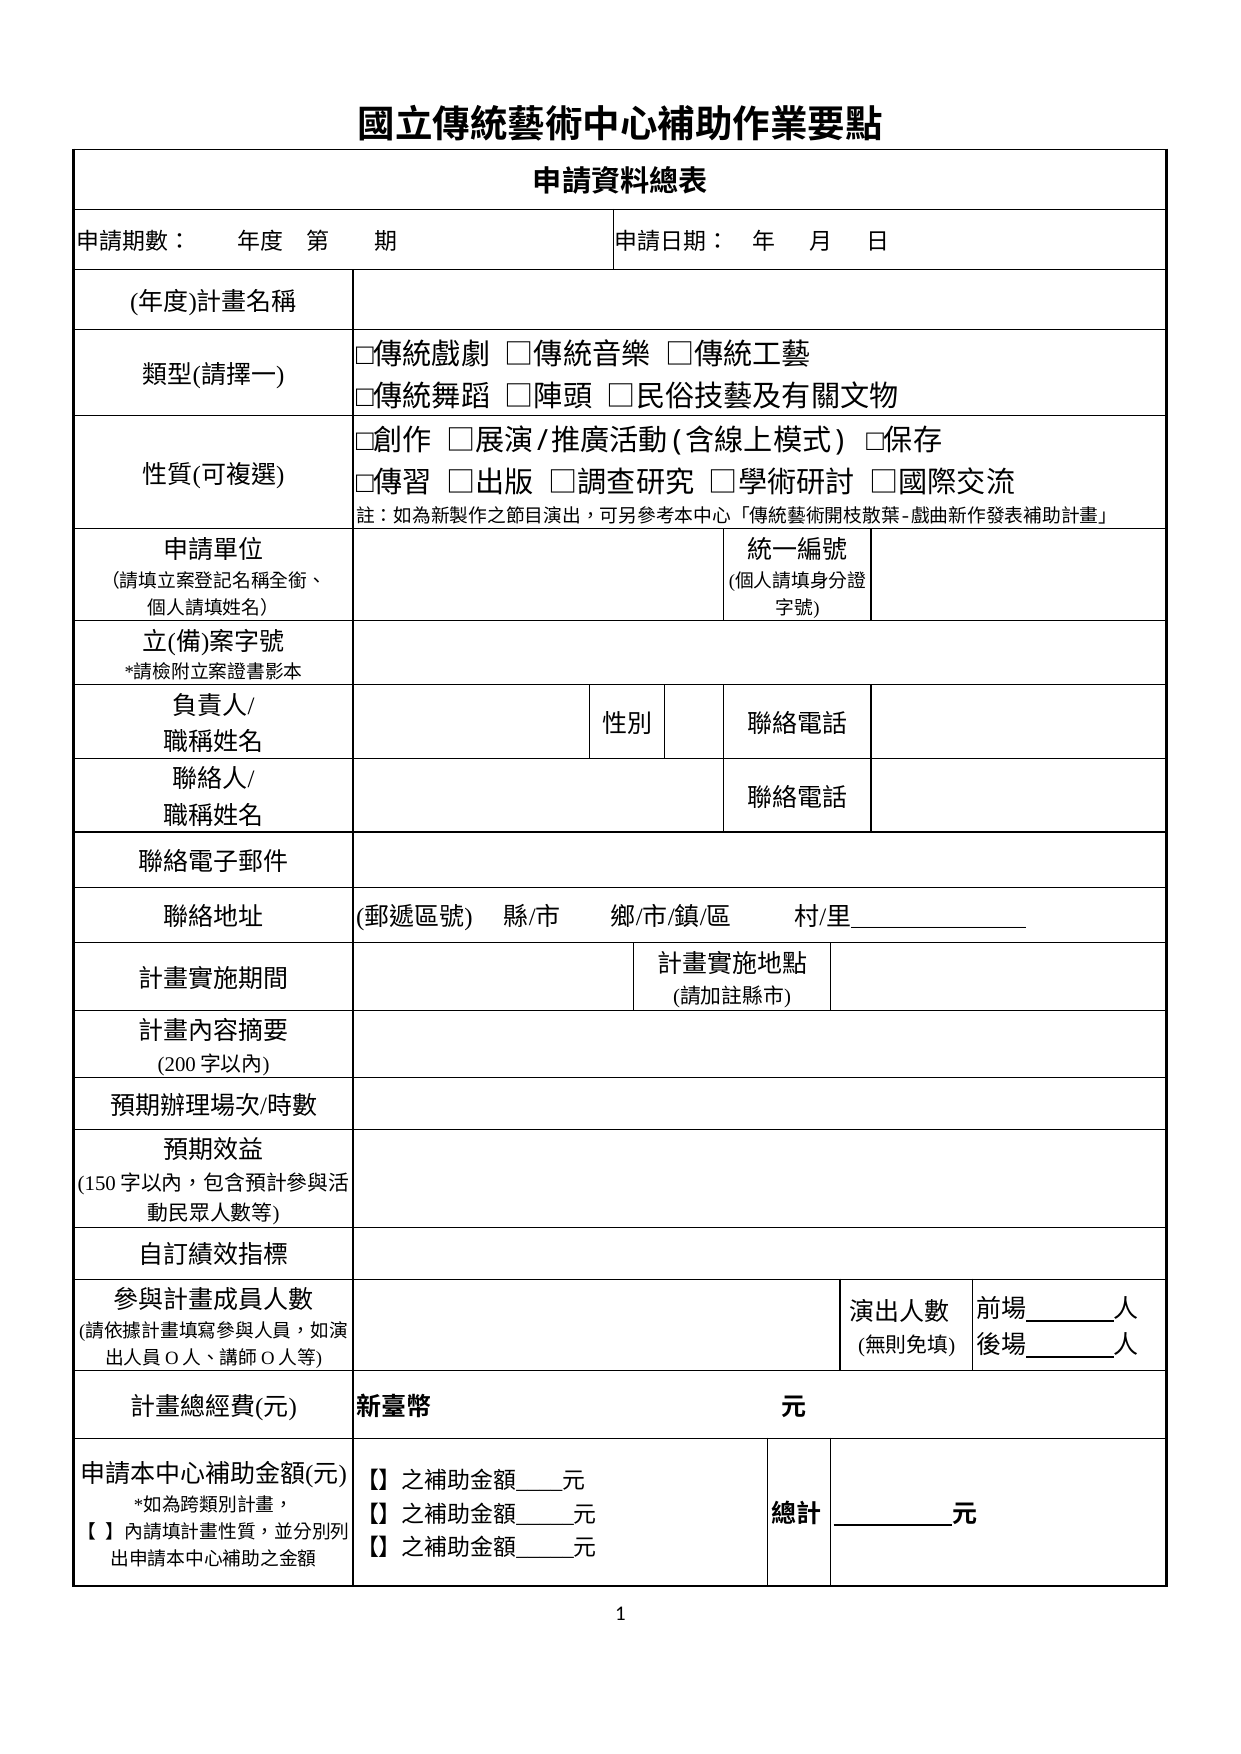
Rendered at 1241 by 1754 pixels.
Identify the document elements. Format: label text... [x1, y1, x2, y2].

table_cell 聯絡電話 [724, 759, 870, 831]
table_cell (年度)計畫名稱 [75, 270, 352, 329]
table_cell [872, 529, 1165, 620]
table_cell 計畫內容摘要 (200字以內) [75, 1011, 352, 1077]
table_cell [354, 1130, 1165, 1227]
table_cell □傳統戲劇 □傳統音樂 □傳統工藝 □傳統舞蹈 □陣頭 □民俗技藝及有關文物 [354, 330, 1165, 415]
table_cell [354, 621, 1165, 684]
table_cell [354, 1078, 1165, 1129]
table_cell 新臺幣 元 [354, 1371, 1165, 1438]
table_cell 性別 [590, 685, 664, 758]
table_cell 計畫實施地點 (請加註縣市) [634, 943, 830, 1009]
table_cell 演出人數 (無則免填) [841, 1280, 972, 1370]
table_cell 申請本中心補助金額(元) *如為跨類別計畫， 【 】內請填計畫性質，並分別列出申請本中心補助之金額 [75, 1439, 352, 1585]
table_cell [665, 685, 723, 758]
table_cell [354, 270, 1165, 329]
table_cell [354, 759, 723, 831]
table_cell 性質(可複選) [75, 416, 352, 528]
table_cell [354, 943, 633, 1009]
table_cell 元 [831, 1439, 1165, 1585]
table_cell [354, 529, 723, 620]
table_cell 負責人/ 職稱姓名 [75, 685, 352, 758]
table_cell 自訂績效指標 [75, 1228, 352, 1278]
table_cell [354, 1011, 1165, 1077]
table_cell 預期辦理場次/時數 [75, 1078, 352, 1129]
table_cell 類型(請擇一) [75, 330, 352, 415]
text 國立傳統藝術中心補助作業要點 [75, 94, 1165, 148]
table_cell 【】之補助金額____元 【】之補助金額_____元 【】之補助金額_____元 [354, 1439, 767, 1585]
table_header 申請資料總表 [75, 150, 1165, 209]
table_cell 聯絡電子郵件 [75, 833, 352, 887]
table_cell 計畫實施期間 [75, 943, 352, 1009]
table_cell [354, 685, 589, 758]
table_cell [354, 1280, 839, 1370]
table_cell 申請期數： 年度 第 期 [75, 210, 613, 269]
table_cell 計畫總經費(元) [75, 1371, 352, 1438]
table_cell 聯絡人/ 職稱姓名 [75, 759, 352, 831]
table_cell 申請日期： 年 月 日 [614, 210, 1165, 269]
table_cell 統一編號 (個人請填身分證字號) [724, 529, 870, 620]
table_cell 預期效益 (150字以內，包含預計參與活動民眾人數等) [75, 1130, 352, 1227]
table_cell 總計 [768, 1439, 830, 1585]
table_cell (郵遞區號) 縣/市 鄉/市/鎮/區 村/里＿＿＿＿＿＿＿ [354, 888, 1165, 942]
table_cell 立(備)案字號 *請檢附立案證書影本 [75, 621, 352, 684]
table_cell [831, 943, 1165, 1009]
table_cell [872, 759, 1165, 831]
table_cell 參與計畫成員人數 (請依據計畫填寫參與人員，如演出人員O人、講師O人等) [75, 1280, 352, 1370]
table_cell 聯絡電話 [724, 685, 870, 758]
table_cell [872, 685, 1165, 758]
table_cell [354, 833, 1165, 887]
table_cell □創作 □展演/推廣活動(含線上模式) □保存 □傳習 □出版 □調查研究 □學術研討 □國際交流 註：如為新製作之節目演出，可另參考本中心「傳統藝術開枝散葉-戲曲新作發表補助計畫」 [354, 416, 1165, 528]
table_cell 聯絡地址 [75, 888, 352, 942]
table_cell 申請單位 （請填立案登記名稱全銜、 個人請填姓名） [75, 529, 352, 620]
table_cell [354, 1228, 1165, 1278]
table_cell 前場 人 後場 人 [973, 1280, 1165, 1370]
